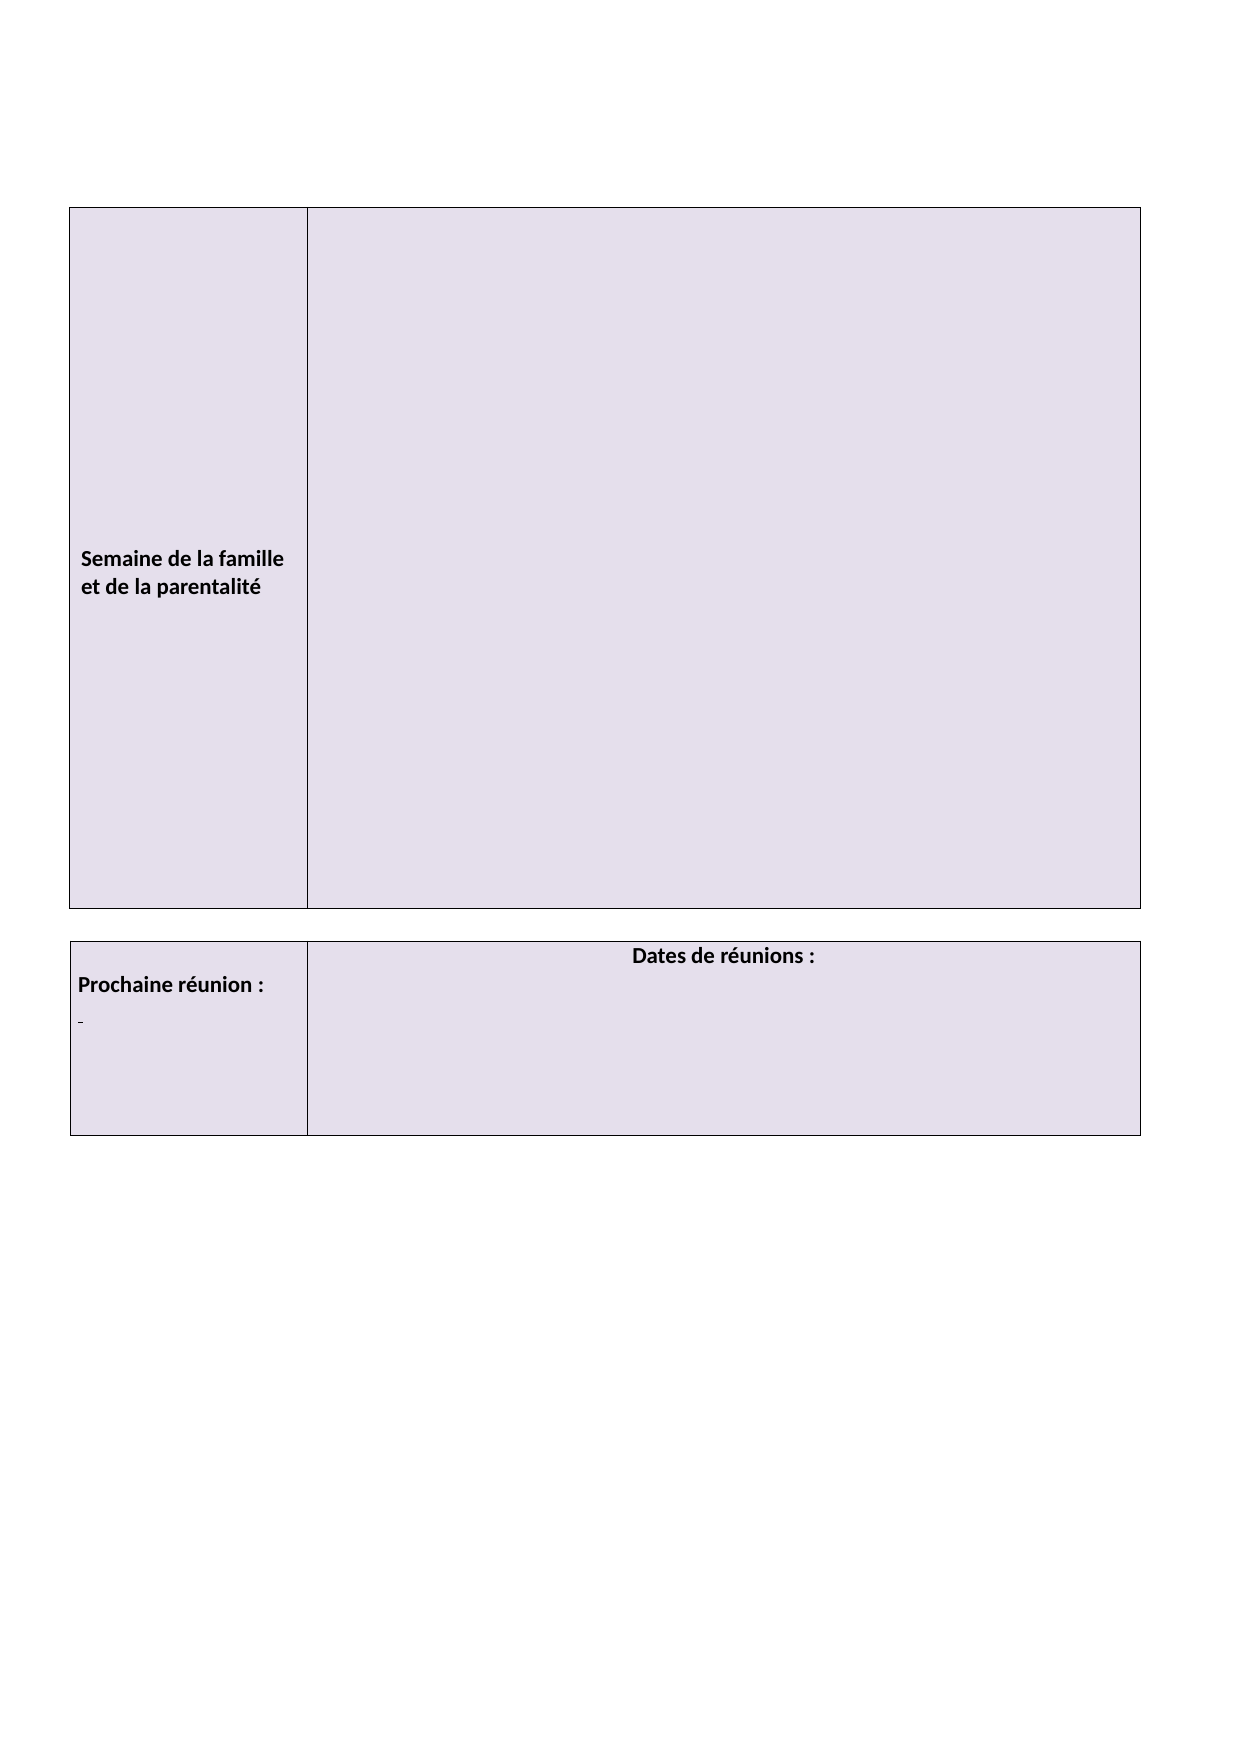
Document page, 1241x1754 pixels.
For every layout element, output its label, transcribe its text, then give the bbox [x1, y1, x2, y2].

table_header Dates de réunions : [308, 942, 1140, 1135]
table_cell [308, 208, 1140, 908]
table_header Prochaine réunion : [71, 942, 307, 1135]
table_cell Tour de table Semaine de la famille et de la parentalité [70, 208, 307, 908]
